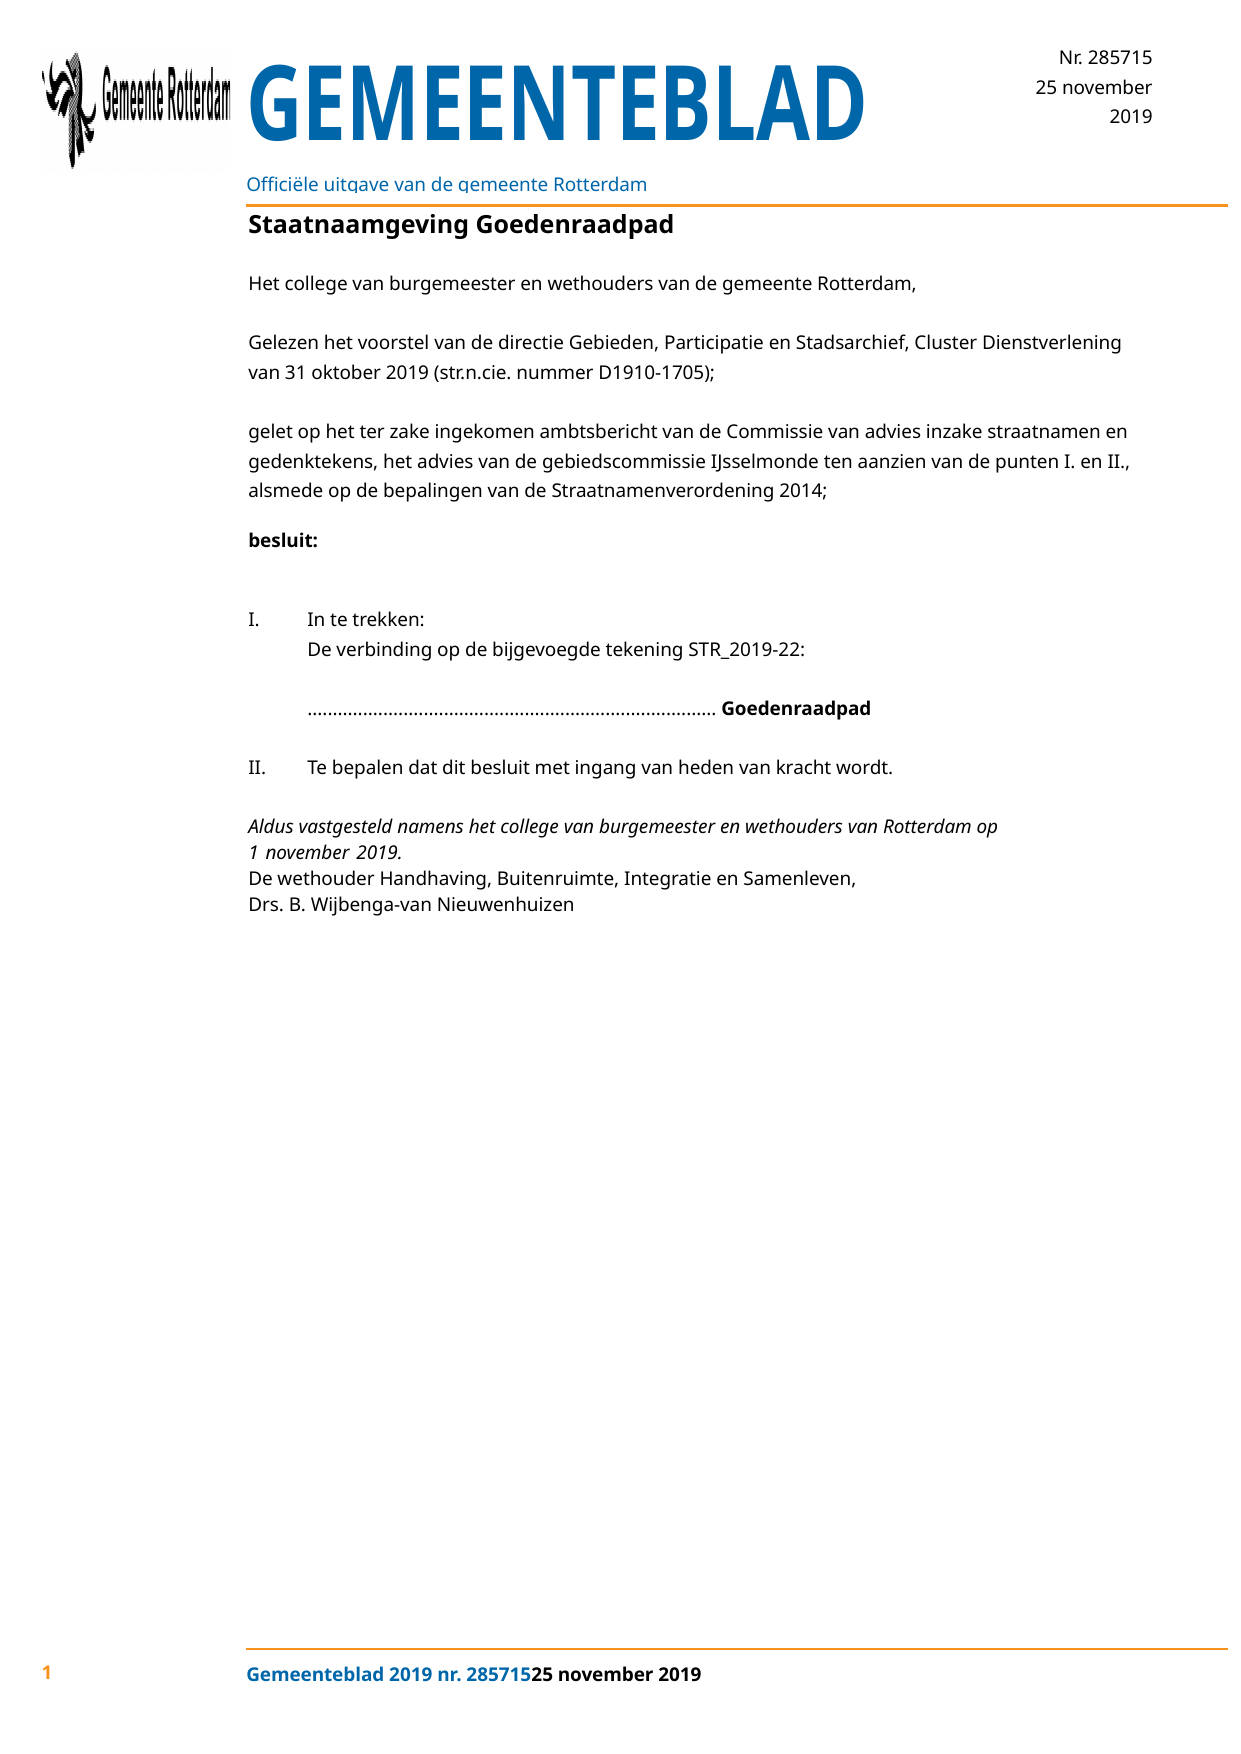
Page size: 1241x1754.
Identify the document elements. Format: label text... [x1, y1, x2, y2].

text gelet op het ter zake ingekomen ambtsbericht van de Commissie van advies inzake straatnamen en gedenktekens, het advies van de gebiedscommissie IJsselmonde ten aanzien van de punten I. en II., alsmede op de bepalingen van de Straatnamenverordening 2014; [248, 418, 1152, 503]
text Drs. B. Wijbenga-van Nieuwenhuizen [248, 891, 1152, 917]
list De verbinding op de bijgevoegde tekening STR_2019-22: [248, 636, 1152, 662]
text De wethouder Handhaving, Buitenruimte, Integratie en Samenleven, [248, 865, 1152, 891]
text Gelezen het voorstel van de directie Gebieden, Participatie en Stadsarchief, Cluster Dienstverlening van 31 oktober 2019 (str.n.cie. nummer D1910-1705); [248, 329, 1152, 385]
text Aldus vastgesteld namens het college van burgemeester en wethouders van Rotterdam op 1 november 2019. [248, 814, 1152, 865]
list In te trekken: [248, 607, 1152, 632]
list Te bepalen dat dit besluit met ingang van heden van kracht wordt. [248, 754, 1152, 780]
text Het college van burgemeester en wethouders van de gemeente Rotterdam, [248, 270, 1152, 296]
list ................................................................................. Goedenraadpad [248, 695, 1152, 721]
text besluit: [248, 528, 1152, 553]
text Staatnaamgeving Goedenraadpad [248, 207, 1152, 241]
picture [41, 47, 231, 172]
